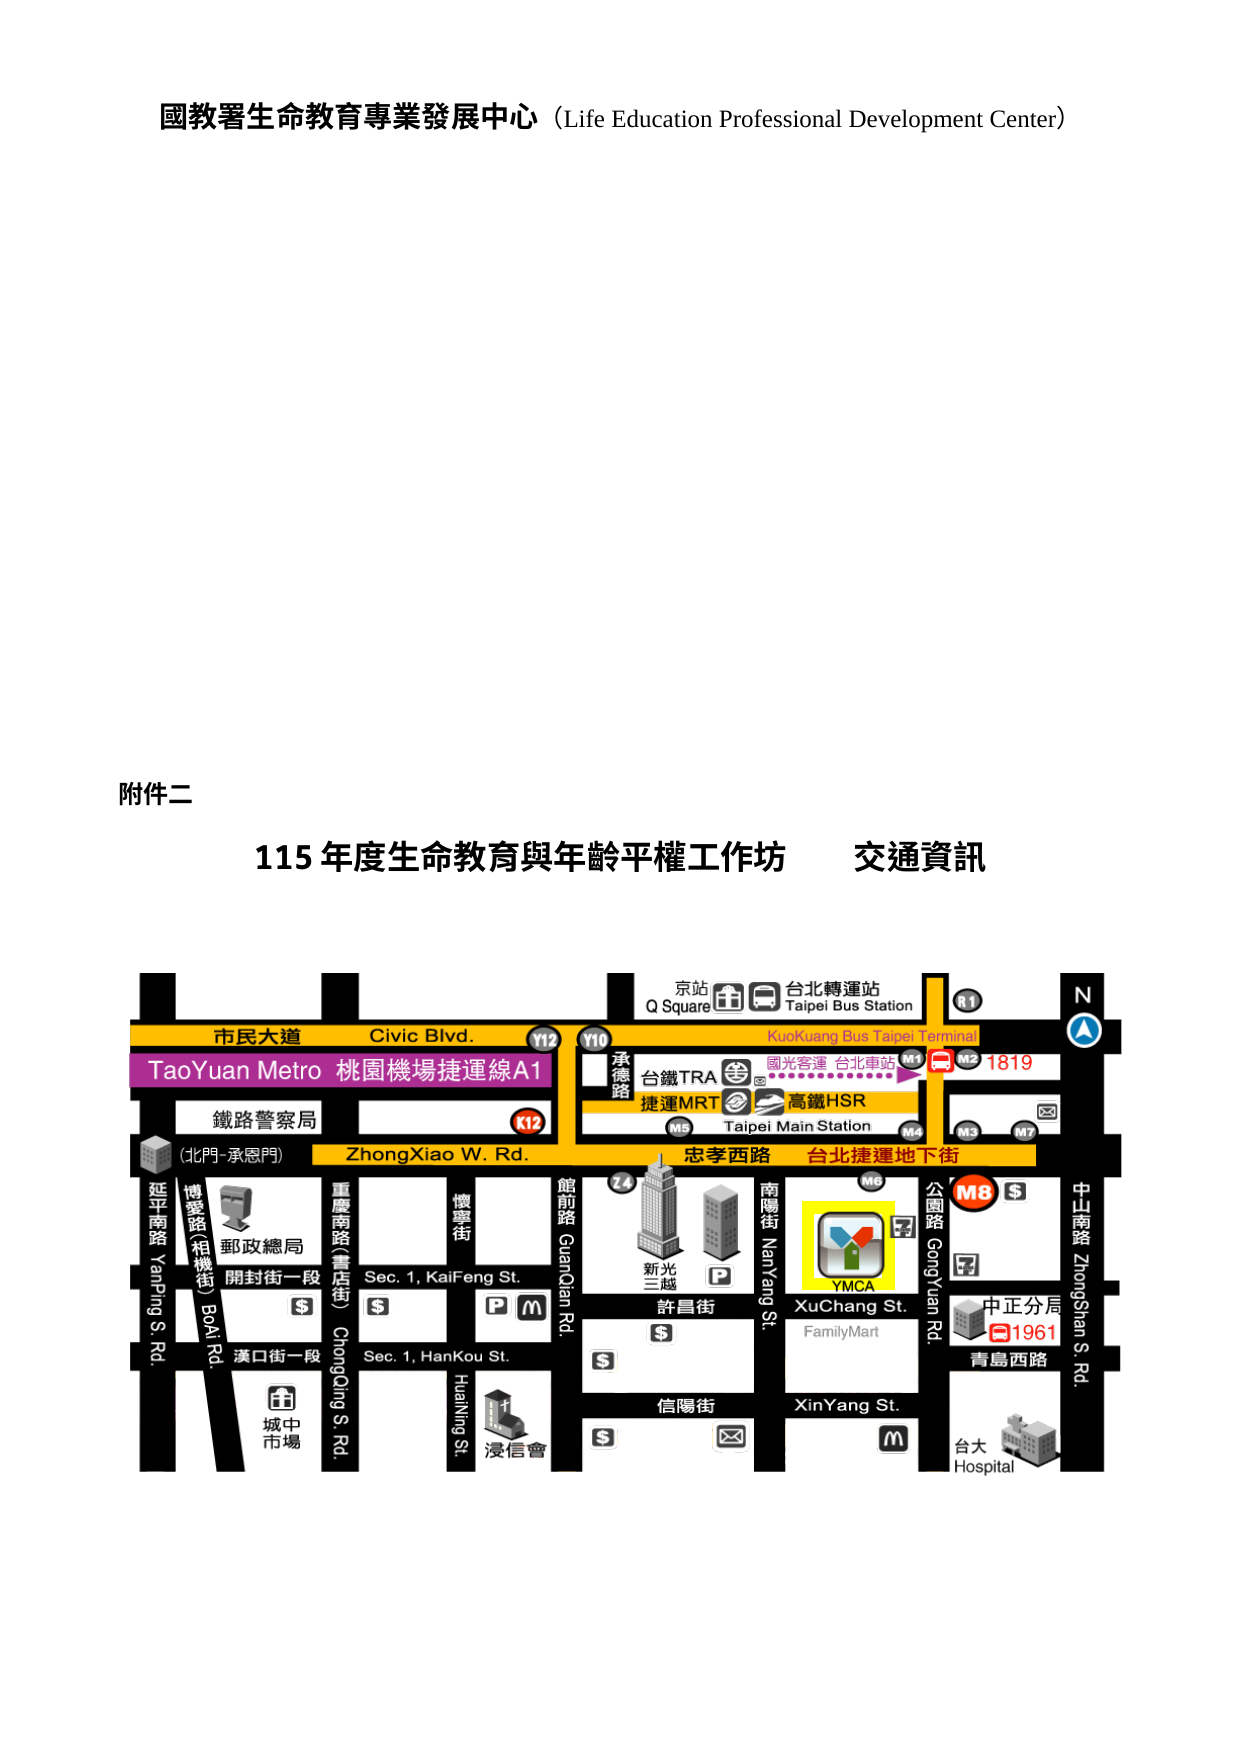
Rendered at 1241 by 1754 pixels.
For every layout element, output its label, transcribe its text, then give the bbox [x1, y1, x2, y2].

picture [117, 973, 1122, 1495]
text 附件二 [118, 751, 1122, 814]
text 115年度生命教育與年齡平權工作坊 交通資訊 [118, 814, 1122, 876]
